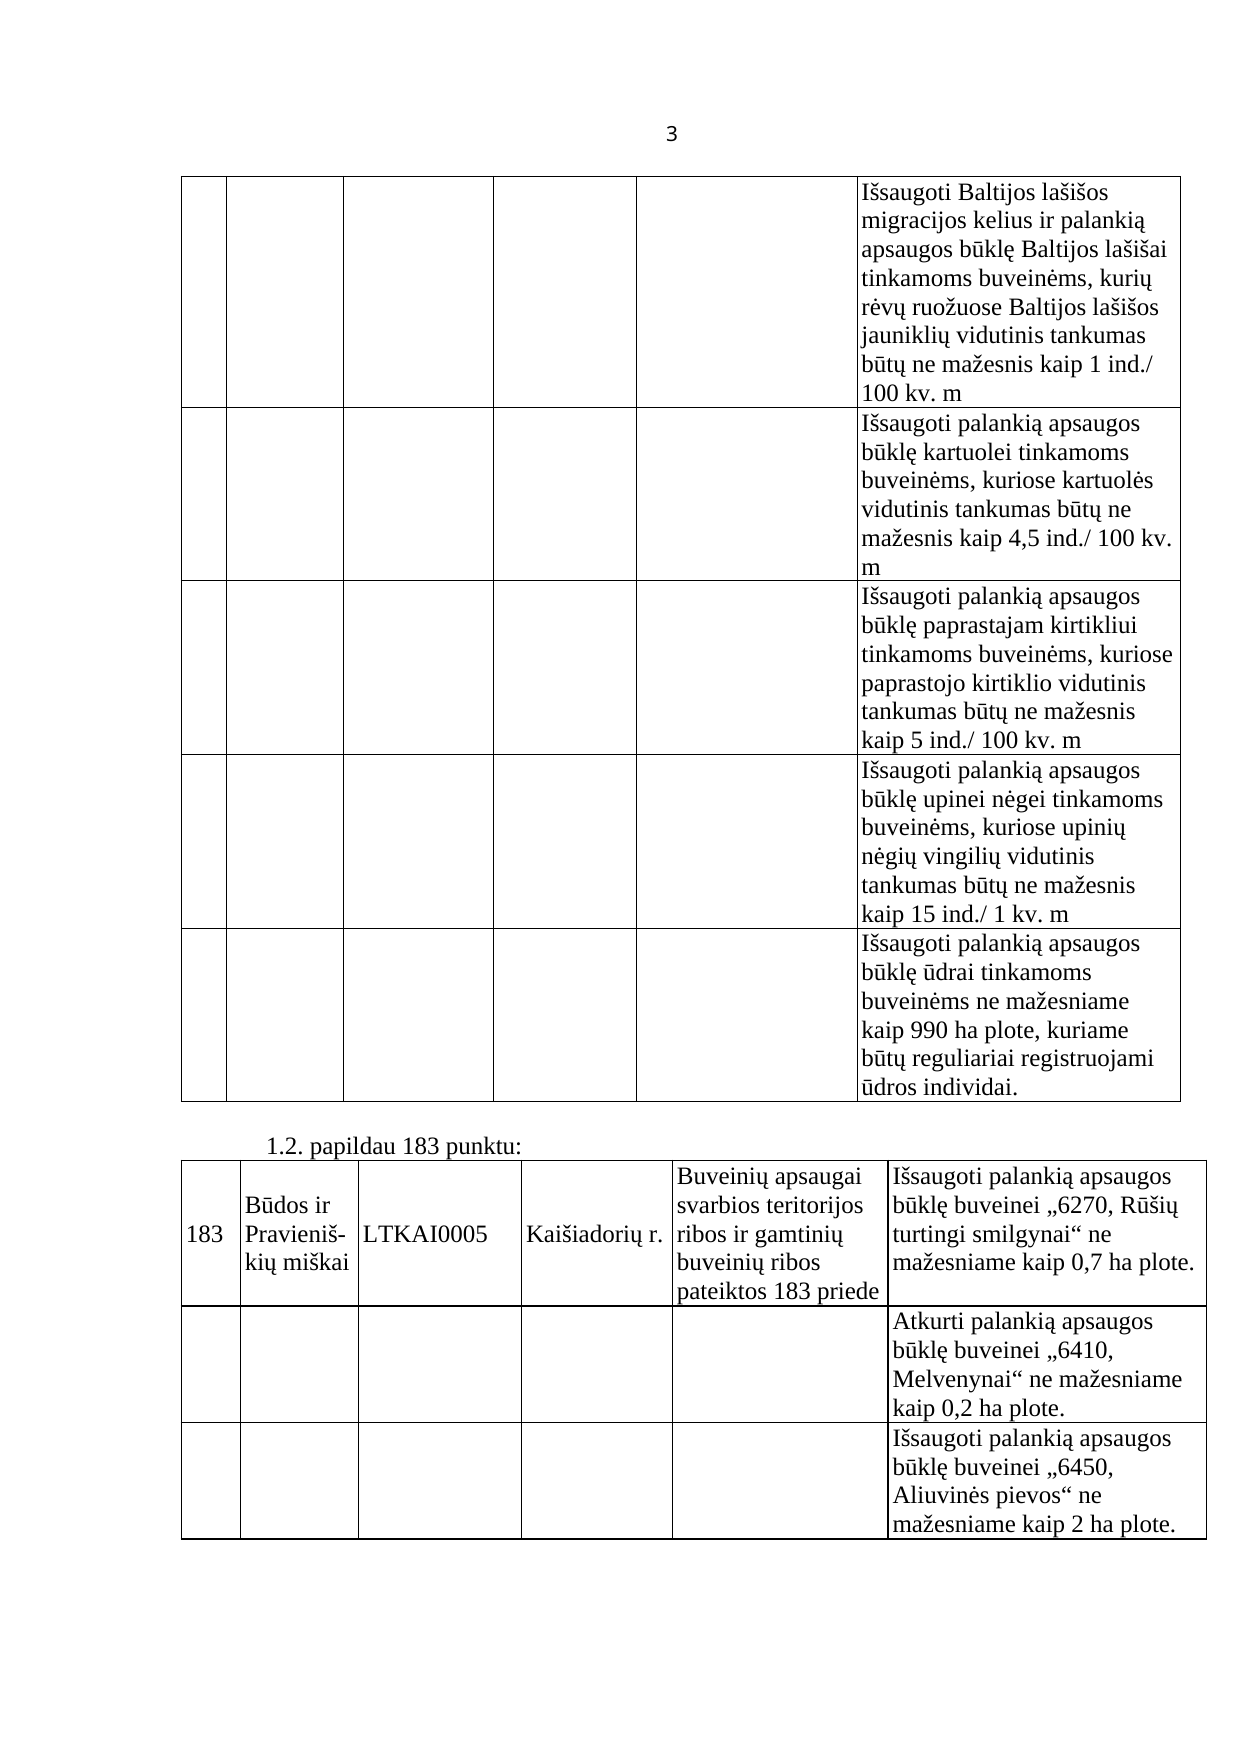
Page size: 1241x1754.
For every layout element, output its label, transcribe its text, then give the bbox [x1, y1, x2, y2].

table_header LTKAI0005 [359, 1161, 521, 1305]
table_cell [344, 929, 493, 1101]
table_cell [637, 581, 857, 754]
table_cell [359, 1423, 521, 1538]
table_cell [344, 177, 493, 407]
table_cell [494, 581, 636, 754]
table_cell [673, 1307, 887, 1421]
table_header Būdos ir Pravieniš-kių miškai [241, 1161, 358, 1305]
table_cell [227, 755, 343, 927]
table_cell [182, 929, 226, 1101]
table_cell [673, 1423, 887, 1538]
table_cell [637, 177, 857, 407]
table_cell [637, 755, 857, 927]
table_cell [522, 1423, 672, 1538]
table_cell Atkurti palankią apsaugos būklę buveinei „6410, Melvenynai“ ne mažesniame kaip 0,2 ha plote. [889, 1307, 1206, 1421]
table_cell [182, 177, 226, 407]
table_cell [637, 408, 857, 580]
text 1.2. papildau 183 punktu: [177, 1131, 1166, 1159]
table_header Kaišiadorių r. [522, 1161, 672, 1305]
table_cell Išsaugoti palankią apsaugos būklę upinei nėgei tinkamoms buveinėms, kuriose upinių nėgių vingilių vidutinis tankumas būtų ne mažesnis kaip 15 ind./ 1 kv. m [858, 755, 1180, 927]
table_cell [227, 408, 343, 580]
table_header Išsaugoti palankią apsaugos būklę buveinei „6270, Rūšių turtingi smilgynai“ ne mažesniame kaip 0,7 ha plote. [889, 1161, 1206, 1305]
table_cell Išsaugoti palankią apsaugos būklę ūdrai tinkamoms buveinėms ne mažesniame kaip 990 ha plote, kuriame būtų reguliariai registruojami ūdros individai. [858, 929, 1180, 1101]
table_cell Išsaugoti palankią apsaugos būklę paprastajam kirtikliui tinkamoms buveinėms, kuriose paprastojo kirtiklio vidutinis tankumas būtų ne mažesnis kaip 5 ind./ 100 kv. m [858, 581, 1180, 754]
table_cell Išsaugoti palankią apsaugos būklę buveinei „6450, Aliuvinės pievos“ ne mažesniame kaip 2 ha plote. [889, 1423, 1206, 1538]
table_cell [182, 408, 226, 580]
table_cell [522, 1307, 672, 1421]
table_cell [182, 1307, 240, 1421]
table_header Buveinių apsaugai svarbios teritorijos ribos ir gamtinių buveinių ribos pateiktos 183 priede [673, 1161, 887, 1305]
table_cell [227, 177, 343, 407]
table_cell [344, 408, 493, 580]
table_cell [344, 755, 493, 927]
table_cell [359, 1307, 521, 1421]
table_cell [227, 581, 343, 754]
table_cell [182, 581, 226, 754]
table_header 183 [182, 1161, 240, 1305]
table_cell [494, 755, 636, 927]
table_cell [227, 929, 343, 1101]
table_cell Išsaugoti Baltijos lašišos migracijos kelius ir palankią apsaugos būklę Baltijos lašišai tinkamoms buveinėms, kurių rėvų ruožuose Baltijos lašišos jauniklių vidutinis tankumas būtų ne mažesnis kaip 1 ind./ 100 kv. m [858, 177, 1180, 407]
table_cell [241, 1307, 358, 1421]
table_cell [182, 1423, 240, 1538]
table_cell [241, 1423, 358, 1538]
table_cell [637, 929, 857, 1101]
table_cell Išsaugoti palankią apsaugos būklę kartuolei tinkamoms buveinėms, kuriose kartuolės vidutinis tankumas būtų ne mažesnis kaip 4,5 ind./ 100 kv. m [858, 408, 1180, 580]
table_cell [494, 929, 636, 1101]
table_cell [494, 408, 636, 580]
table_cell [182, 755, 226, 927]
table_cell [494, 177, 636, 407]
table_cell [344, 581, 493, 754]
